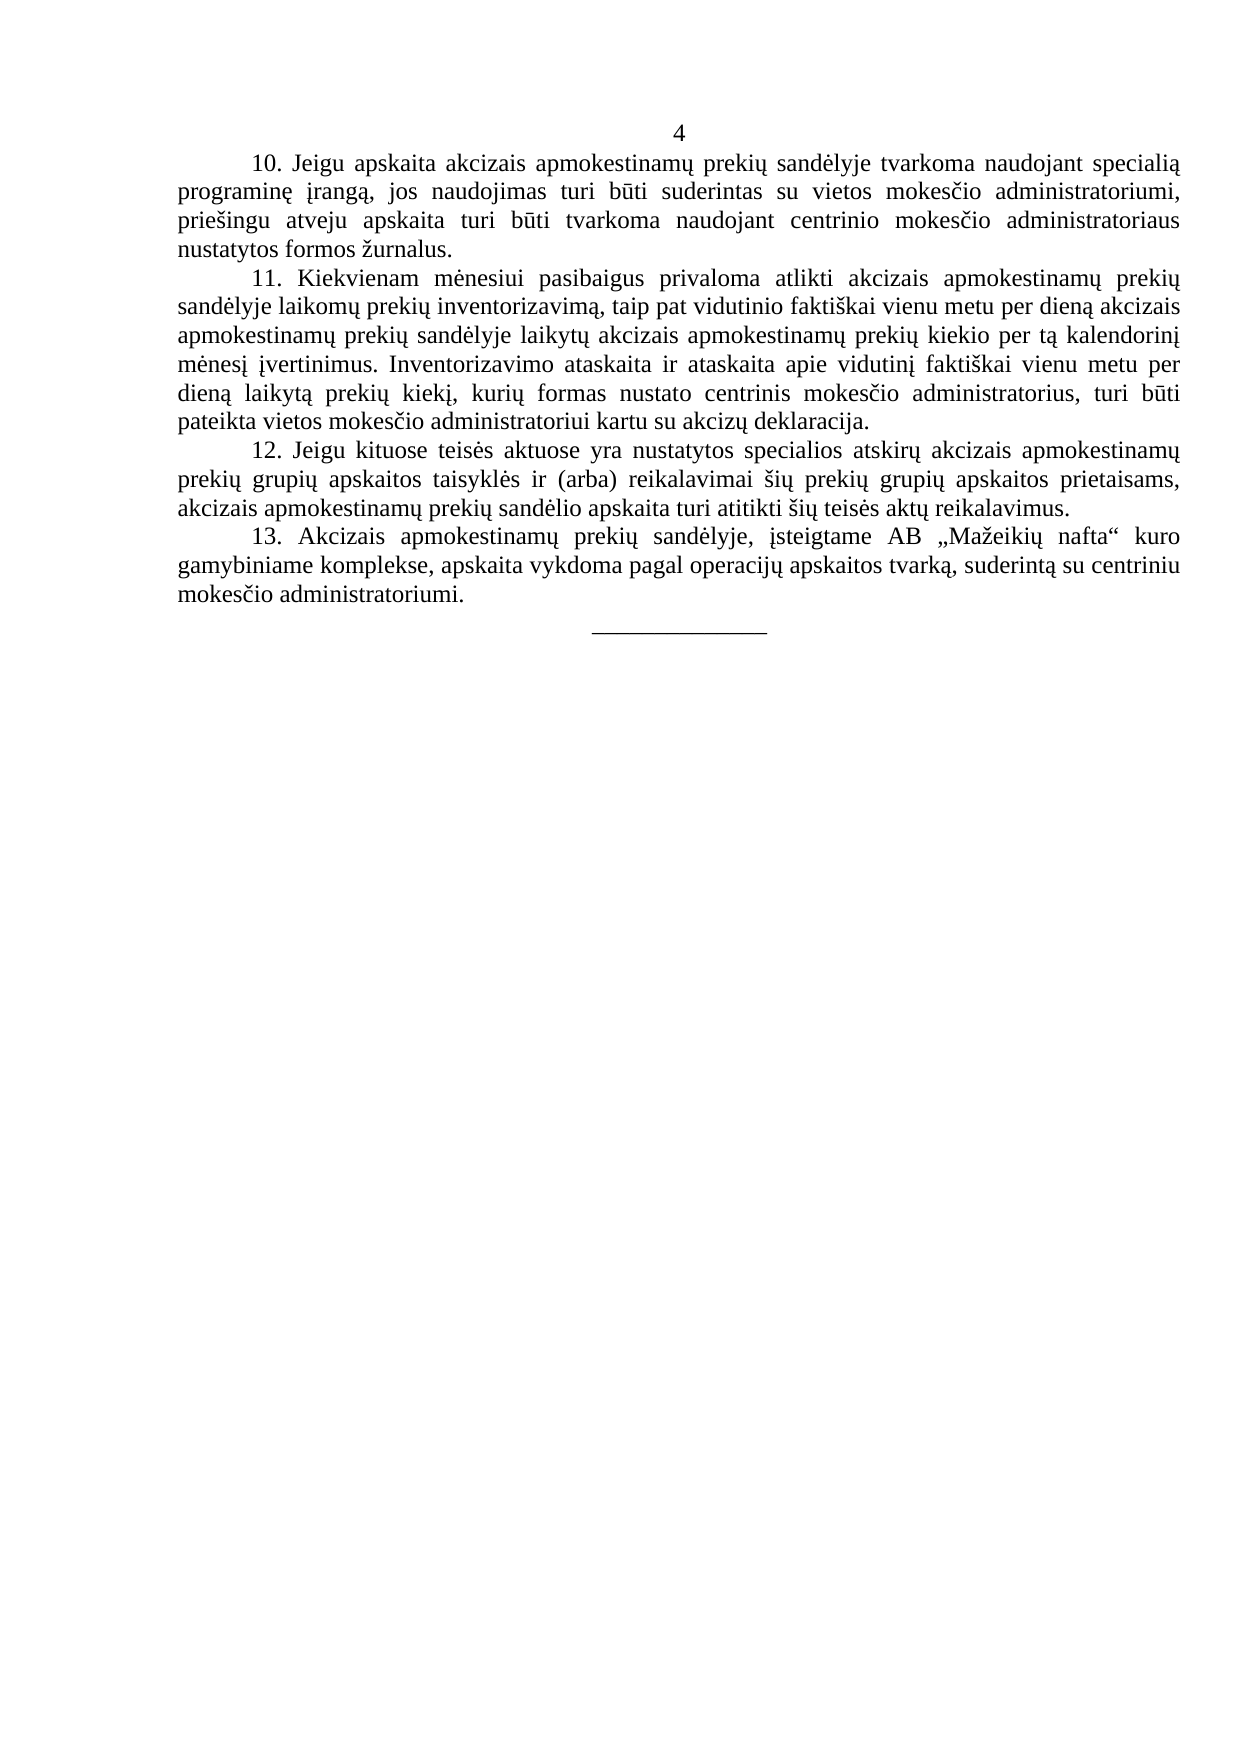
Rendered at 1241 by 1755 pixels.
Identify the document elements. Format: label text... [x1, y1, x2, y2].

text 12. Jeigu kituose teisės aktuose yra nustatytos specialios atskirų akcizais apmokestinamų prekių grupių apskaitos taisyklės ir (arba) reikalavimai šių prekių grupių apskaitos prietaisams, akcizais apmokestinamų prekių sandėlio apskaita turi atitikti šių teisės aktų reikalavimus. [177, 435, 1181, 521]
text 11. Kiekvienam mėnesiui pasibaigus privaloma atlikti akcizais apmokestinamų prekių sandėlyje laikomų prekių inventorizavimą, taip pat vidutinio faktiškai vienu metu per dieną akcizais apmokestinamų prekių sandėlyje laikytų akcizais apmokestinamų prekių kiekio per tą kalendorinį mėnesį įvertinimus. Inventorizavimo ataskaita ir ataskaita apie vidutinį faktiškai vienu metu per dieną laikytą prekių kiekį, kurių formas nustato centrinis mokesčio administratorius, turi būti pateikta vietos mokesčio administratoriui kartu su akcizų deklaracija. [177, 263, 1181, 435]
text 10. Jeigu apskaita akcizais apmokestinamų prekių sandėlyje tvarkoma naudojant specialią programinę įrangą, jos naudojimas turi būti suderintas su vietos mokesčio administratoriumi, priešingu atveju apskaita turi būti tvarkoma naudojant centrinio mokesčio administratoriaus nustatytos formos žurnalus. [177, 148, 1181, 263]
text ______________ [177, 608, 1181, 636]
text 13. Akcizais apmokestinamų prekių sandėlyje, įsteigtame AB „Mažeikių nafta“ kuro gamybiniame komplekse, apskaita vykdoma pagal operacijų apskaitos tvarką, suderintą su centriniu mokesčio administratoriumi. [177, 521, 1181, 608]
